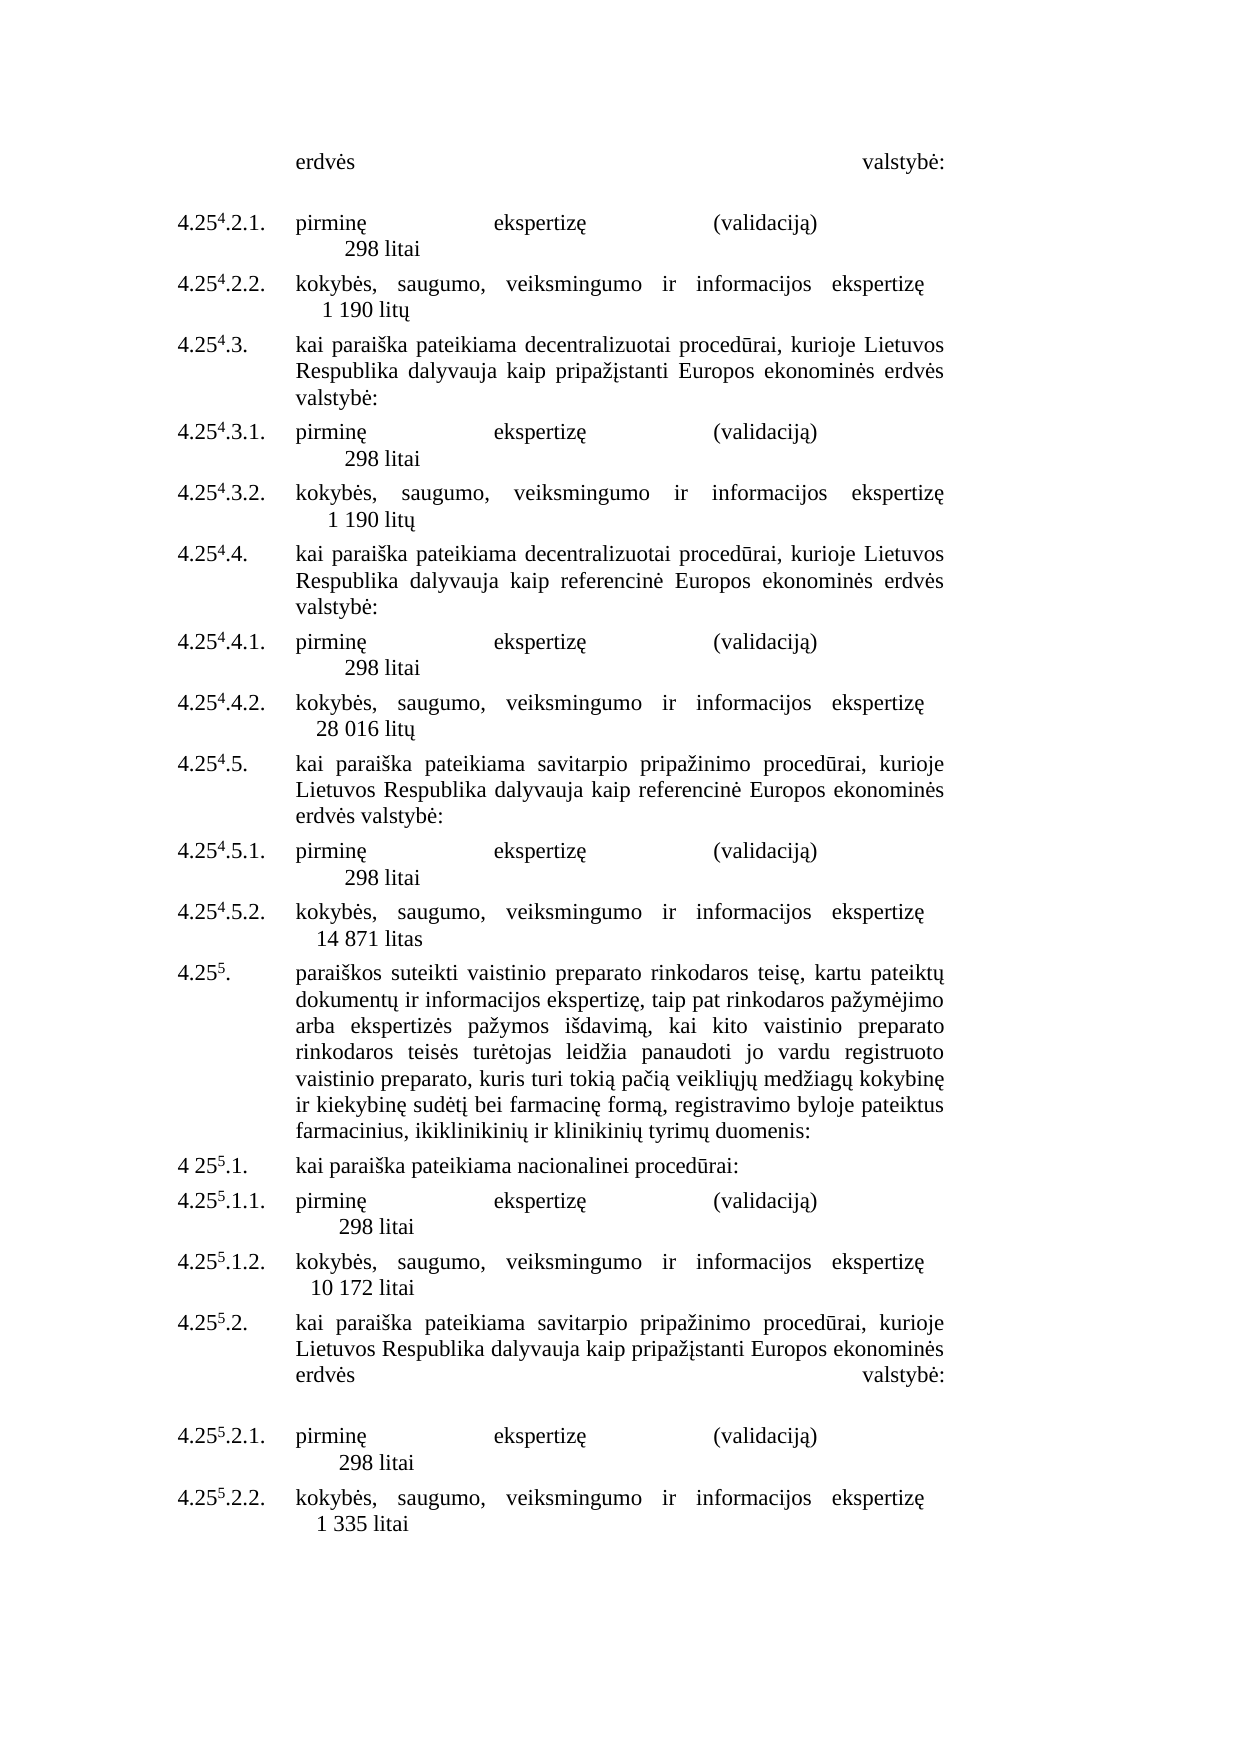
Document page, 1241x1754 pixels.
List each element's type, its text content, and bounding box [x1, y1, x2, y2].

text 4.255.2.1. pirminę ekspertizę (validaciją) 298 litai [177, 1423, 945, 1475]
text 4.254.5.2. kokybės, saugumo, veiksmingumo ir informacijos ekspertizę 14 871 litas [177, 898, 945, 951]
text 4.254.2.2. kokybės, saugumo, veiksmingumo ir informacijos ekspertizę 1 190 litų [177, 270, 945, 322]
text 4.254.4.2. kokybės, saugumo, veiksmingumo ir informacijos ekspertizę 28 016 litų [177, 689, 945, 741]
text 4.255.2. kai paraiška pateikiama savitarpio pripažinimo procedūrai, kurioje Lietuvos Respublika dalyvauja kaip pripažįstanti Europos ekonominės erdvės valstybė: [177, 1309, 945, 1414]
text erdvės valstybė: [177, 148, 945, 200]
text 4.255.1.1. pirminę ekspertizę (validaciją) 298 litai [177, 1187, 945, 1239]
text 4.254.5. kai paraiška pateikiama savitarpio pripažinimo procedūrai, kurioje Lietuvos Respublika dalyvauja kaip referencinė Europos ekonominės erdvės valstybė: [177, 750, 945, 829]
text 4.255. paraiškos suteikti vaistinio preparato rinkodaros teisę, kartu pateiktų dokumentų ir informacijos ekspertizę, taip pat rinkodaros pažymėjimo arba ekspertizės pažymos išdavimą, kai kito vaistinio preparato rinkodaros teisės turėtojas leidžia panaudoti jo vardu registruoto vaistinio preparato, kuris turi tokią pačią veikliųjų medžiagų kokybinę ir kiekybinę sudėtį bei farmacinę formą, registravimo byloje pateiktus farmacinius, ikiklinikinių ir klinikinių tyrimų duomenis: [177, 959, 945, 1144]
text 4.254.3.2. kokybės, saugumo, veiksmingumo ir informacijos ekspertizę 1 190 litų [177, 479, 945, 532]
text 4.255.2.2. kokybės, saugumo, veiksmingumo ir informacijos ekspertizę 1 335 litai [177, 1484, 945, 1536]
text 4.254.4. kai paraiška pateikiama decentralizuotai procedūrai, kurioje Lietuvos Respublika dalyvauja kaip referencinė Europos ekonominės erdvės valstybė: [177, 540, 945, 619]
text 4.254.3.1. pirminę ekspertizę (validaciją) 298 litai [177, 418, 945, 471]
text 4.254.3. kai paraiška pateikiama decentralizuotai procedūrai, kurioje Lietuvos Respublika dalyvauja kaip pripažįstanti Europos ekonominės erdvės valstybė: [177, 331, 945, 410]
text 4.254.5.1. pirminę ekspertizę (validaciją) 298 litai [177, 837, 945, 890]
text 4.254.2.1. pirminę ekspertizę (validaciją) 298 litai [177, 209, 945, 261]
text 4.254.4.1. pirminę ekspertizę (validaciją) 298 litai [177, 628, 945, 680]
text 4.255.1.2. kokybės, saugumo, veiksmingumo ir informacijos ekspertizę 10 172 litai [177, 1248, 945, 1301]
text 4 255.1. kai paraiška pateikiama nacionalinei procedūrai: [177, 1152, 945, 1178]
